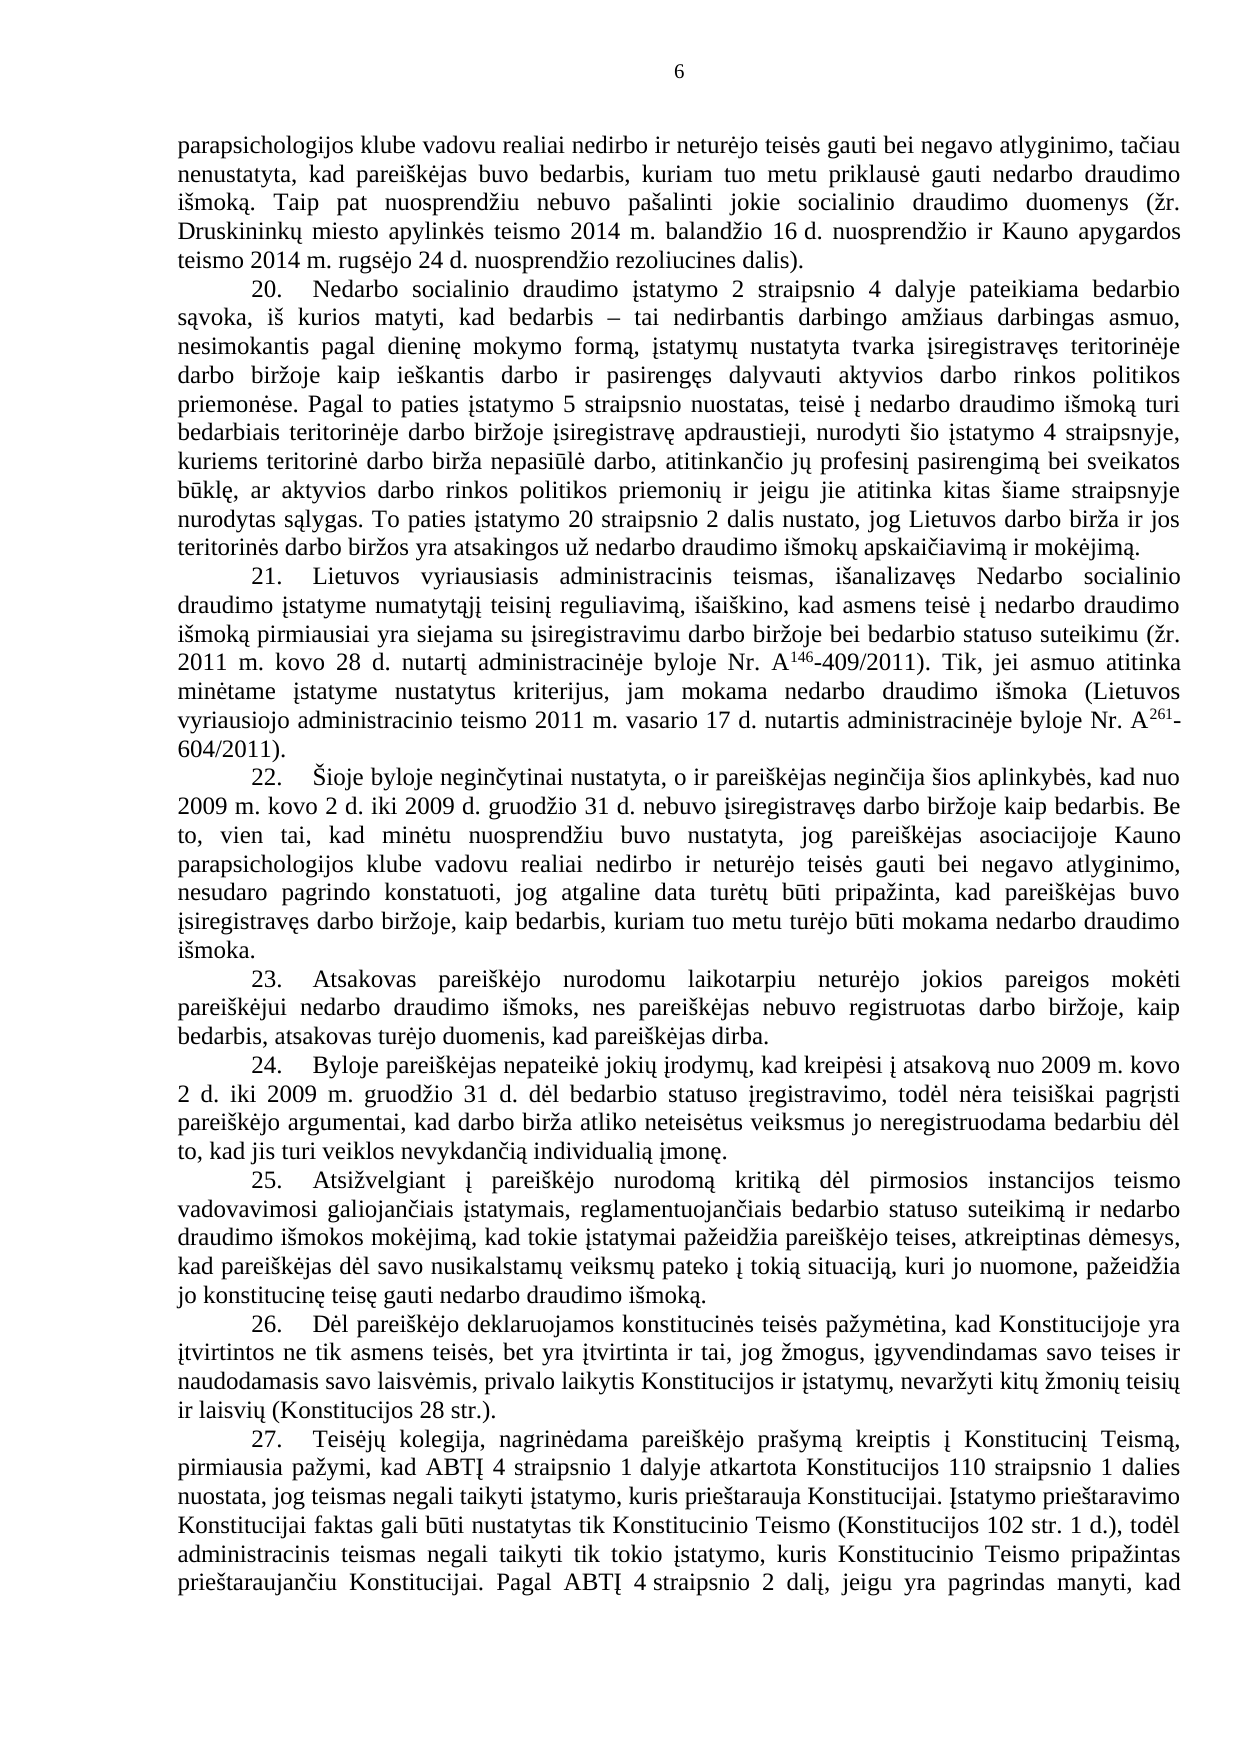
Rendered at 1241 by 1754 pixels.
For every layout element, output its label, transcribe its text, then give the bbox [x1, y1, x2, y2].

text 25. Atsižvelgiant į pareiškėjo nurodomą kritiką dėl pirmosios instancijos teismo vadovavimosi galiojančiais įstatymais, reglamentuojančiais bedarbio statuso suteikimą ir nedarbo draudimo išmokos mokėjimą, kad tokie įstatymai pažeidžia pareiškėjo teises, atkreiptinas dėmesys, kad pareiškėjas dėl savo nusikalstamų veiksmų pateko į tokią situaciją, kuri jo nuomone, pažeidžia jo konstitucinę teisę gauti nedarbo draudimo išmoką. [177, 1165, 1181, 1309]
text 26. Dėl pareiškėjo deklaruojamos konstitucinės teisės pažymėtina, kad Konstitucijoje yra įtvirtintos ne tik asmens teisės, bet yra įtvirtinta ir tai, jog žmogus, įgyvendindamas savo teises ir naudodamasis savo laisvėmis, privalo laikytis Konstitucijos ir įstatymų, nevaržyti kitų žmonių teisių ir laisvių (Konstitucijos 28 str.). [177, 1309, 1181, 1424]
text 23. Atsakovas pareiškėjo nurodomu laikotarpiu neturėjo jokios pareigos mokėti pareiškėjui nedarbo draudimo išmoks, nes pareiškėjas nebuvo registruotas darbo biržoje, kaip bedarbis, atsakovas turėjo duomenis, kad pareiškėjas dirba. [177, 964, 1181, 1050]
text parapsichologijos klube vadovu realiai nedirbo ir neturėjo teisės gauti bei negavo atlyginimo, tačiau nenustatyta, kad pareiškėjas buvo bedarbis, kuriam tuo metu priklausė gauti nedarbo draudimo išmoką. Taip pat nuosprendžiu nebuvo pašalinti jokie socialinio draudimo duomenys (žr. Druskininkų miesto apylinkės teismo 2014 m. balandžio 16 d. nuosprendžio ir Kauno apygardos teismo 2014 m. rugsėjo 24 d. nuosprendžio rezoliucines dalis). [177, 130, 1181, 274]
text 21. Lietuvos vyriausiasis administracinis teismas, išanalizavęs Nedarbo socialinio draudimo įstatyme numatytąjį teisinį reguliavimą, išaiškino, kad asmens teisė į nedarbo draudimo išmoką pirmiausiai yra siejama su įsiregistravimu darbo biržoje bei bedarbio statuso suteikimu (žr. 2011 m. kovo 28 d. nutartį administracinėje byloje Nr. A146-409/2011). Tik, jei asmuo atitinka minėtame įstatyme nustatytus kriterijus, jam mokama nedarbo draudimo išmoka (Lietuvos vyriausiojo administracinio teismo 2011 m. vasario 17 d. nutartis administracinėje byloje Nr. A261-604/2011). [177, 561, 1181, 762]
text 24. Byloje pareiškėjas nepateikė jokių įrodymų, kad kreipėsi į atsakovą nuo 2009 m. kovo 2 d. iki 2009 m. gruodžio 31 d. dėl bedarbio statuso įregistravimo, todėl nėra teisiškai pagrįsti pareiškėjo argumentai, kad darbo birža atliko neteisėtus veiksmus jo neregistruodama bedarbiu dėl to, kad jis turi veiklos nevykdančią individualią įmonę. [177, 1050, 1181, 1165]
text 27. Teisėjų kolegija, nagrinėdama pareiškėjo prašymą kreiptis į Konstitucinį Teismą, pirmiausia pažymi, kad ABTĮ 4 straipsnio 1 dalyje atkartota Konstitucijos 110 straipsnio 1 dalies nuostata, jog teismas negali taikyti įstatymo, kuris prieštarauja Konstitucijai. Įstatymo prieštaravimo Konstitucijai faktas gali būti nustatytas tik Konstitucinio Teismo (Konstitucijos 102 str. 1 d.), todėl administracinis teismas negali taikyti tik tokio įstatymo, kuris Konstitucinio Teismo pripažintas prieštaraujančiu Konstitucijai. Pagal ABTĮ 4 straipsnio 2 dalį, jeigu yra pagrindas manyti, kad [177, 1424, 1181, 1596]
text 20. Nedarbo socialinio draudimo įstatymo 2 straipsnio 4 dalyje pateikiama bedarbio sąvoka, iš kurios matyti, kad bedarbis – tai nedirbantis darbingo amžiaus darbingas asmuo, nesimokantis pagal dieninę mokymo formą, įstatymų nustatyta tvarka įsiregistravęs teritorinėje darbo biržoje kaip ieškantis darbo ir pasirengęs dalyvauti aktyvios darbo rinkos politikos priemonėse. Pagal to paties įstatymo 5 straipsnio nuostatas, teisė į nedarbo draudimo išmoką turi bedarbiais teritorinėje darbo biržoje įsiregistravę apdraustieji, nurodyti šio įstatymo 4 straipsnyje, kuriems teritorinė darbo birža nepasiūlė darbo, atitinkančio jų profesinį pasirengimą bei sveikatos būklę, ar aktyvios darbo rinkos politikos priemonių ir jeigu jie atitinka kitas šiame straipsnyje nurodytas sąlygas. To paties įstatymo 20 straipsnio 2 dalis nustato, jog Lietuvos darbo birža ir jos teritorinės darbo biržos yra atsakingos už nedarbo draudimo išmokų apskaičiavimą ir mokėjimą. [177, 274, 1181, 561]
text 22. Šioje byloje neginčytinai nustatyta, o ir pareiškėjas neginčija šios aplinkybės, kad nuo 2009 m. kovo 2 d. iki 2009 d. gruodžio 31 d. nebuvo įsiregistravęs darbo biržoje kaip bedarbis. Be to, vien tai, kad minėtu nuosprendžiu buvo nustatyta, jog pareiškėjas asociacijoje Kauno parapsichologijos klube vadovu realiai nedirbo ir neturėjo teisės gauti bei negavo atlyginimo, nesudaro pagrindo konstatuoti, jog atgaline data turėtų būti pripažinta, kad pareiškėjas buvo įsiregistravęs darbo biržoje, kaip bedarbis, kuriam tuo metu turėjo būti mokama nedarbo draudimo išmoka. [177, 762, 1181, 964]
